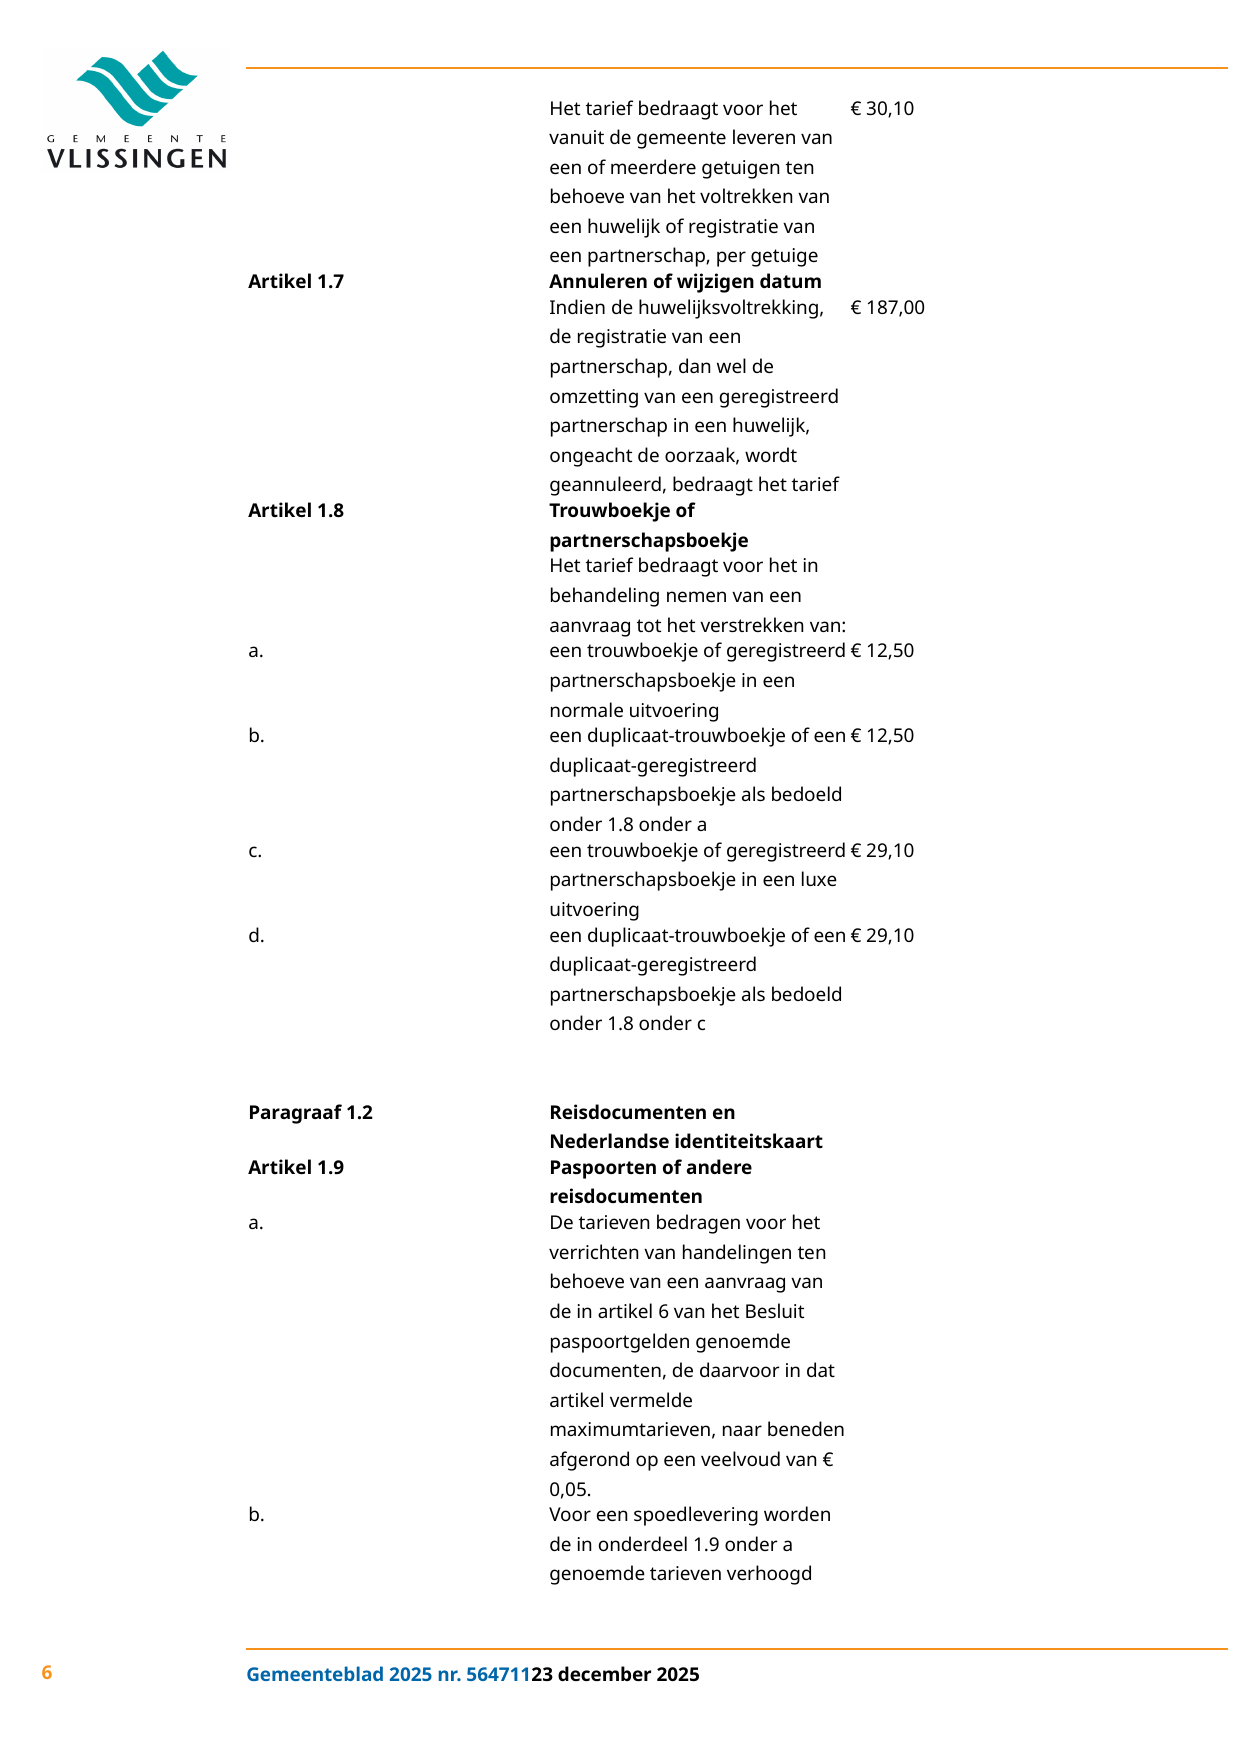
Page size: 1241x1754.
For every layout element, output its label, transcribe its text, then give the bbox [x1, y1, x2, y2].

table_cell Voor een spoedlevering worden de in onderdeel 1.9 onder a genoemde tarieven verhoogd [549, 1501, 850, 1586]
table_cell Artikel 1.7 [248, 269, 549, 294]
table_cell Het tarief bedraagt voor het in behandeling nemen van een aanvraag tot het verstrekken van: [549, 553, 850, 638]
table_header Reisdocumenten en Nederlandse identiteitskaart [549, 1099, 850, 1154]
table_cell [248, 553, 549, 638]
table_cell a. [248, 638, 549, 722]
table_cell b. [248, 1501, 549, 1586]
table_cell een trouwboekje of geregistreerd partnerschapsboekje in een luxe uitvoering [549, 837, 850, 922]
table_cell € 12,50 [850, 638, 1152, 722]
table_cell Paspoorten of andere reisdocumenten [549, 1154, 850, 1209]
table_cell € 29,10 [850, 837, 1152, 922]
picture [41, 47, 231, 172]
table_cell Artikel 1.9 [248, 1154, 549, 1209]
table_cell [850, 498, 1152, 553]
table_cell [850, 1501, 1152, 1586]
table_cell d. [248, 922, 549, 1036]
table_cell [248, 294, 549, 497]
table_cell [850, 269, 1152, 294]
table_cell € 30,10 [850, 95, 1152, 268]
table_cell Artikel 1.8 [248, 498, 549, 553]
table_cell Het tarief bedraagt voor het vanuit de gemeente leveren van een of meerdere getuigen ten behoeve van het voltrekken van een huwelijk of registratie van een partnerschap, per getuige [549, 95, 850, 268]
table_cell b. [248, 723, 549, 837]
table_cell € 29,10 [850, 922, 1152, 1036]
table_cell een duplicaat-trouwboekje of een duplicaat-geregistreerd partnerschapsboekje als bedoeld onder 1.8 onder a [549, 723, 850, 837]
table_cell [248, 95, 549, 268]
table_header [850, 1099, 1152, 1154]
table_cell een trouwboekje of geregistreerd partnerschapsboekje in een normale uitvoering [549, 638, 850, 722]
table_cell € 187,00 [850, 294, 1152, 497]
table_cell [850, 1154, 1152, 1209]
table_cell Trouwboekje of partnerschapsboekje [549, 498, 850, 553]
table_cell [850, 1210, 1152, 1501]
table_cell a. [248, 1210, 549, 1501]
table_cell De tarieven bedragen voor het verrichten van handelingen ten behoeve van een aanvraag van de in artikel 6 van het Besluit paspoortgelden genoemde documenten, de daarvoor in dat artikel vermelde maximumtarieven, naar beneden afgerond op een veelvoud van € 0,05. [549, 1210, 850, 1501]
table_cell een duplicaat-trouwboekje of een duplicaat-geregistreerd partnerschapsboekje als bedoeld onder 1.8 onder c [549, 922, 850, 1036]
table_cell c. [248, 837, 549, 922]
table_cell Indien de huwelijksvoltrekking, de registratie van een partnerschap, dan wel de omzetting van een geregistreerd partnerschap in een huwelijk, ongeacht de oorzaak, wordt geannuleerd, bedraagt het tarief [549, 294, 850, 497]
table_header Paragraaf 1.2 [248, 1099, 549, 1154]
table_cell [850, 553, 1152, 638]
table_cell € 12,50 [850, 723, 1152, 837]
table_cell Annuleren of wijzigen datum [549, 269, 850, 294]
